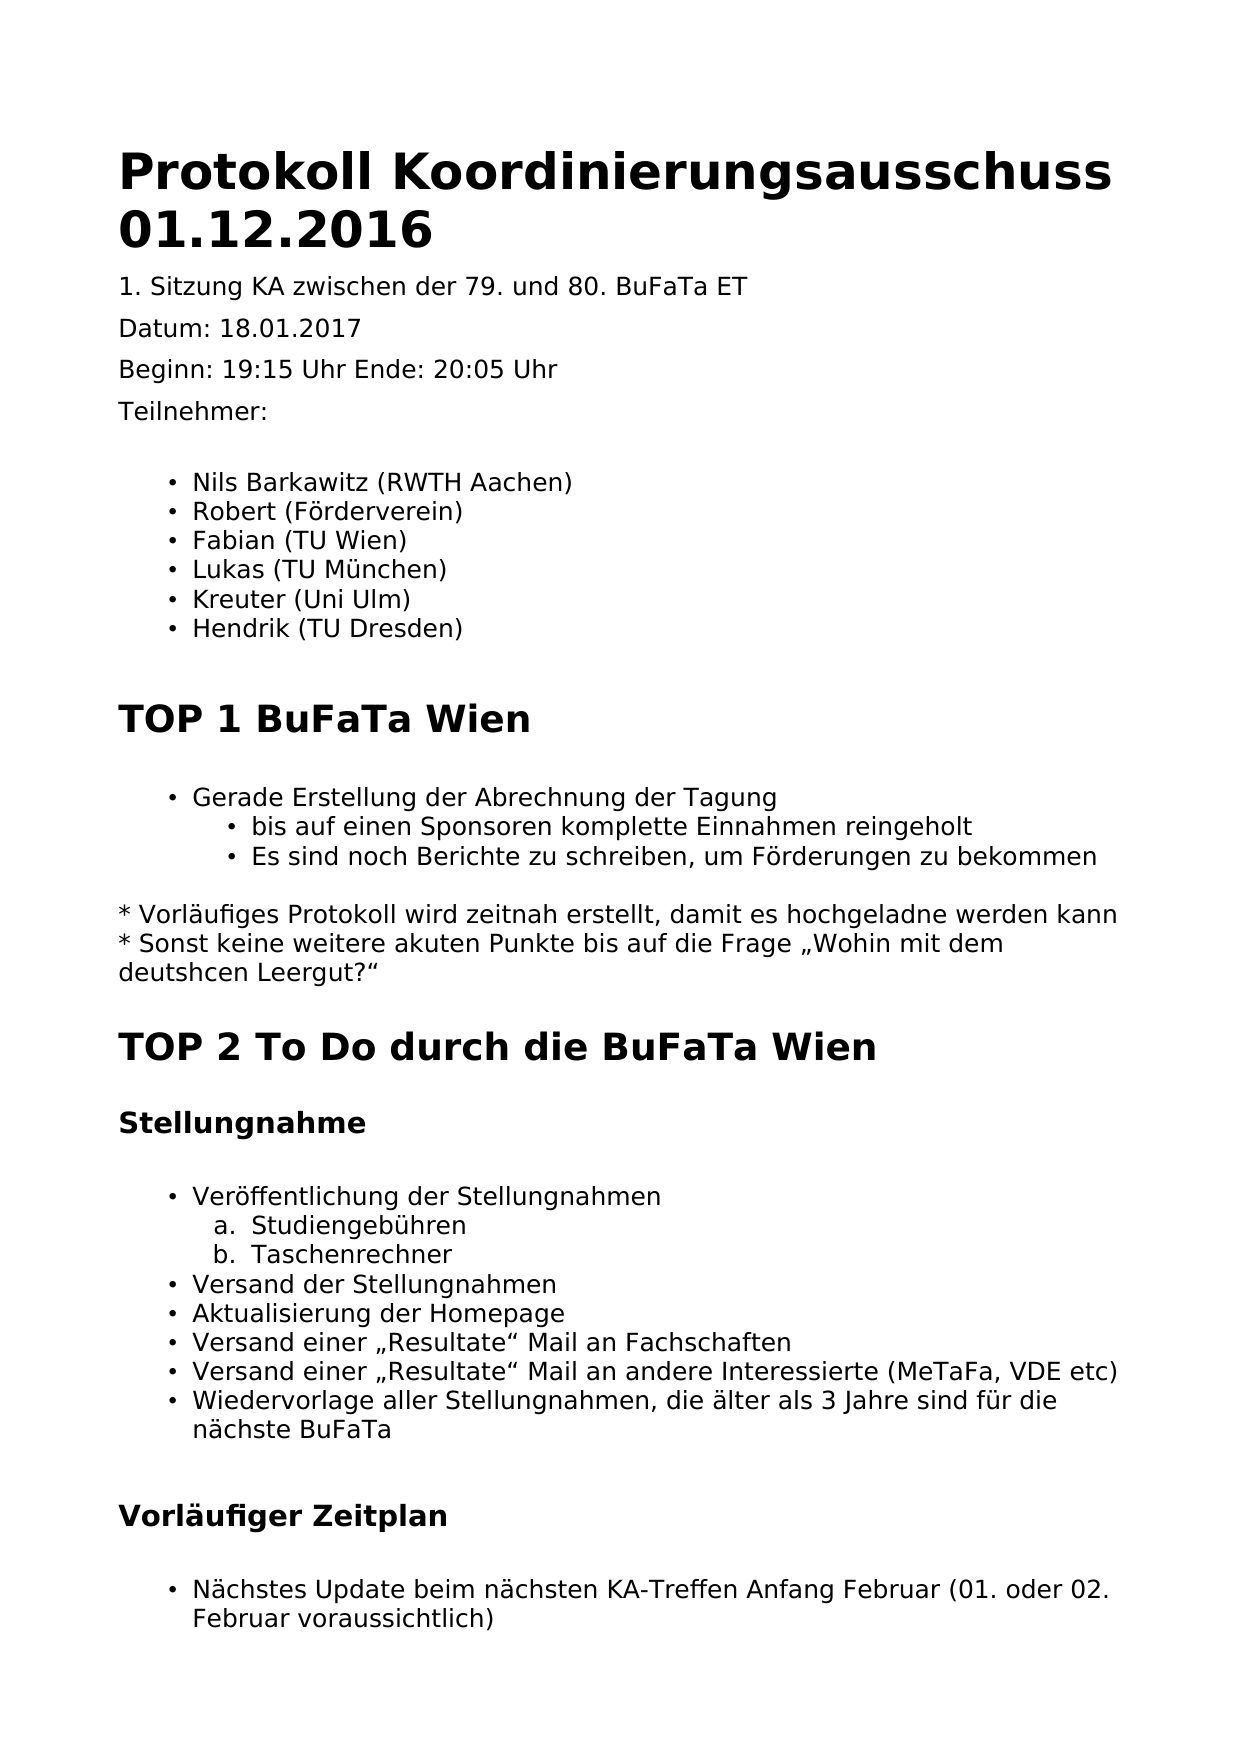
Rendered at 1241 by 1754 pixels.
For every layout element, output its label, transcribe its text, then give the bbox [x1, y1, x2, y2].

subtitle Stellungnahme [118, 1106, 1122, 1140]
list Taschenrechner [236, 1241, 1122, 1270]
list Robert (Förderverein) [177, 497, 1122, 527]
list Versand der Stellungnahmen [177, 1270, 1122, 1299]
list Kreuter (Uni Ulm) [177, 585, 1122, 614]
text 1. Sitzung KA zwischen der 79. und 80. BuFaTa ET [118, 272, 1122, 301]
subtitle TOP 1 BuFaTa Wien [118, 698, 1122, 741]
list Versand einer „Resultate“ Mail an Fachschaften [177, 1328, 1122, 1357]
text Datum: 18.01.2017 [118, 314, 1122, 343]
subtitle Protokoll Koordinierungsausschuss 01.12.2016 [118, 143, 1122, 259]
list Fabian (TU Wien) [177, 527, 1122, 556]
list Es sind noch Berichte zu schreiben, um Förderungen zu bekommen [236, 842, 1122, 871]
list Aktualisierung der Homepage [177, 1299, 1122, 1328]
list Studiengebühren [236, 1212, 1122, 1241]
list Wiedervorlage aller Stellungnahmen, die älter als 3 Jahre sind für die nächste BuFaTa [177, 1387, 1122, 1445]
text Beginn: 19:15 Uhr Ende: 20:05 Uhr [118, 355, 1122, 384]
list Lukas (TU München) [177, 556, 1122, 585]
list Veröffentlichung der Stellungnahmen [177, 1182, 1122, 1212]
list Nächstes Update beim nächsten KA-Treffen Anfang Februar (01. oder 02. Februar voraussichtlich) [177, 1575, 1122, 1634]
subtitle Vorläufiger Zeitplan [118, 1499, 1122, 1533]
text * Vorläufiges Protokoll wird zeitnah erstellt, damit es hochgeladne werden kann * Sonst keine weitere akuten Punkte bis auf die Frage „Wohin mit dem deutshcen Leergut?“ [118, 900, 1122, 988]
list Hendrik (TU Dresden) [177, 614, 1122, 643]
subtitle TOP 2 To Do durch die BuFaTa Wien [118, 1025, 1122, 1069]
list Gerade Erstellung der Abrechnung der Tagung [177, 783, 1122, 812]
text Teilnehmer: [118, 397, 1122, 426]
list bis auf einen Sponsoren komplette Einnahmen reingeholt [236, 812, 1122, 842]
list Nils Barkawitz (RWTH Aachen) [177, 468, 1122, 497]
list Versand einer „Resultate“ Mail an andere Interessierte (MeTaFa, VDE etc) [177, 1357, 1122, 1387]
